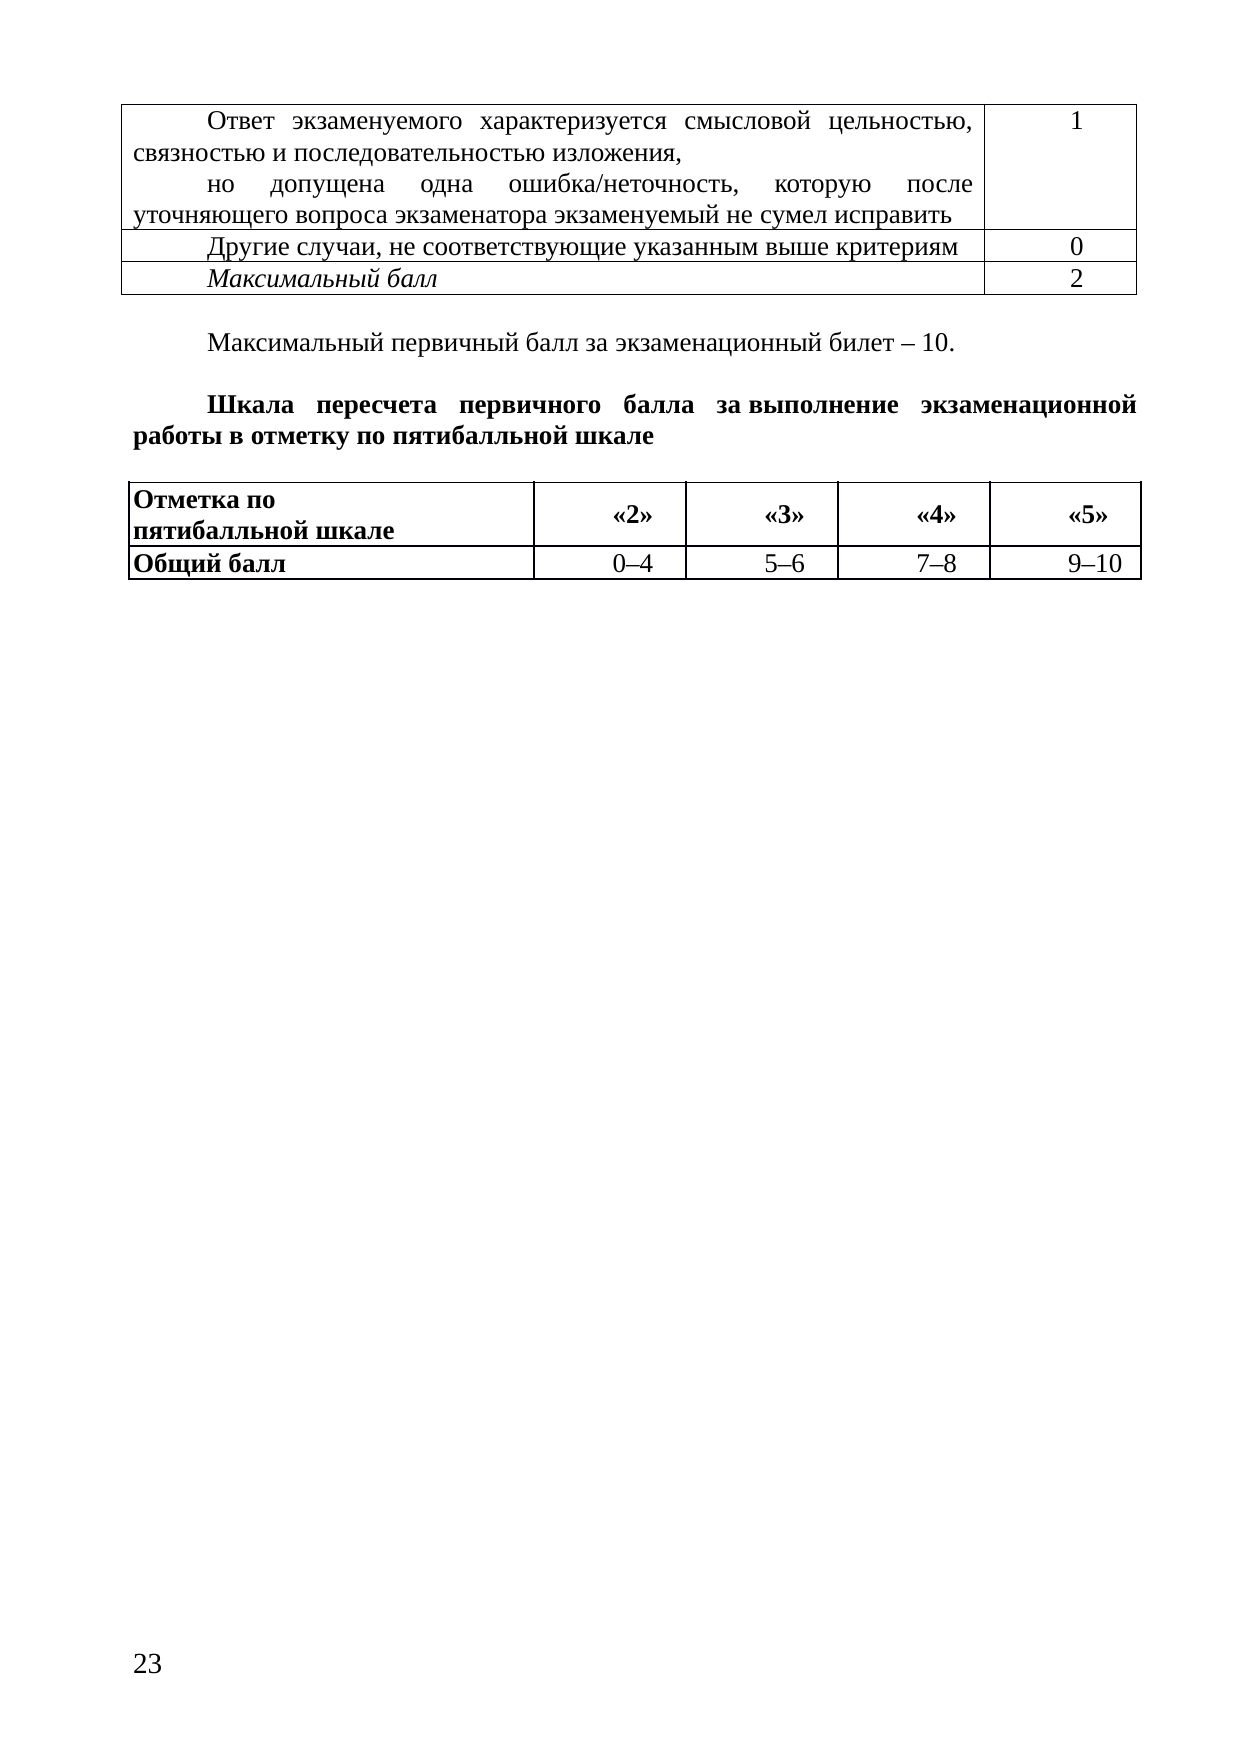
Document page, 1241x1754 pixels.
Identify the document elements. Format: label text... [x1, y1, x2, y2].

text Шкала пересчета первичного балла за выполнение экзаменационной работы в отметку по пятибалльной шкале [133, 388, 1137, 450]
table_header «4» [839, 483, 989, 545]
text Максимальный первичный балл за экзаменационный билет – 10. [133, 326, 1137, 357]
table_cell Максимальный балл [122, 262, 984, 293]
table_header «5» [991, 483, 1140, 545]
table_header Отметка по пятибалльной шкале [130, 483, 533, 545]
table_cell Общий балл [130, 547, 533, 578]
table_cell 2 [985, 262, 1136, 293]
table_cell 7–8 [839, 547, 989, 578]
table_header «2» [535, 483, 685, 545]
table_cell Ответ экзаменуемого характеризуется смысловой цельностью, связностью и последовательностью изложения, но допущена одна ошибка/неточность, которую после уточняющего вопроса экзаменатора экзаменуемый не сумел исправить [122, 105, 984, 229]
table_cell 1 [985, 105, 1136, 229]
table_cell Другие случаи, не соответствующие указанным выше критериям [122, 230, 984, 261]
table_header «3» [687, 483, 837, 545]
table_cell 0 [985, 230, 1136, 261]
table_cell 5–6 [687, 547, 837, 578]
table_cell 0–4 [535, 547, 685, 578]
table_cell 9–10 [991, 547, 1140, 578]
